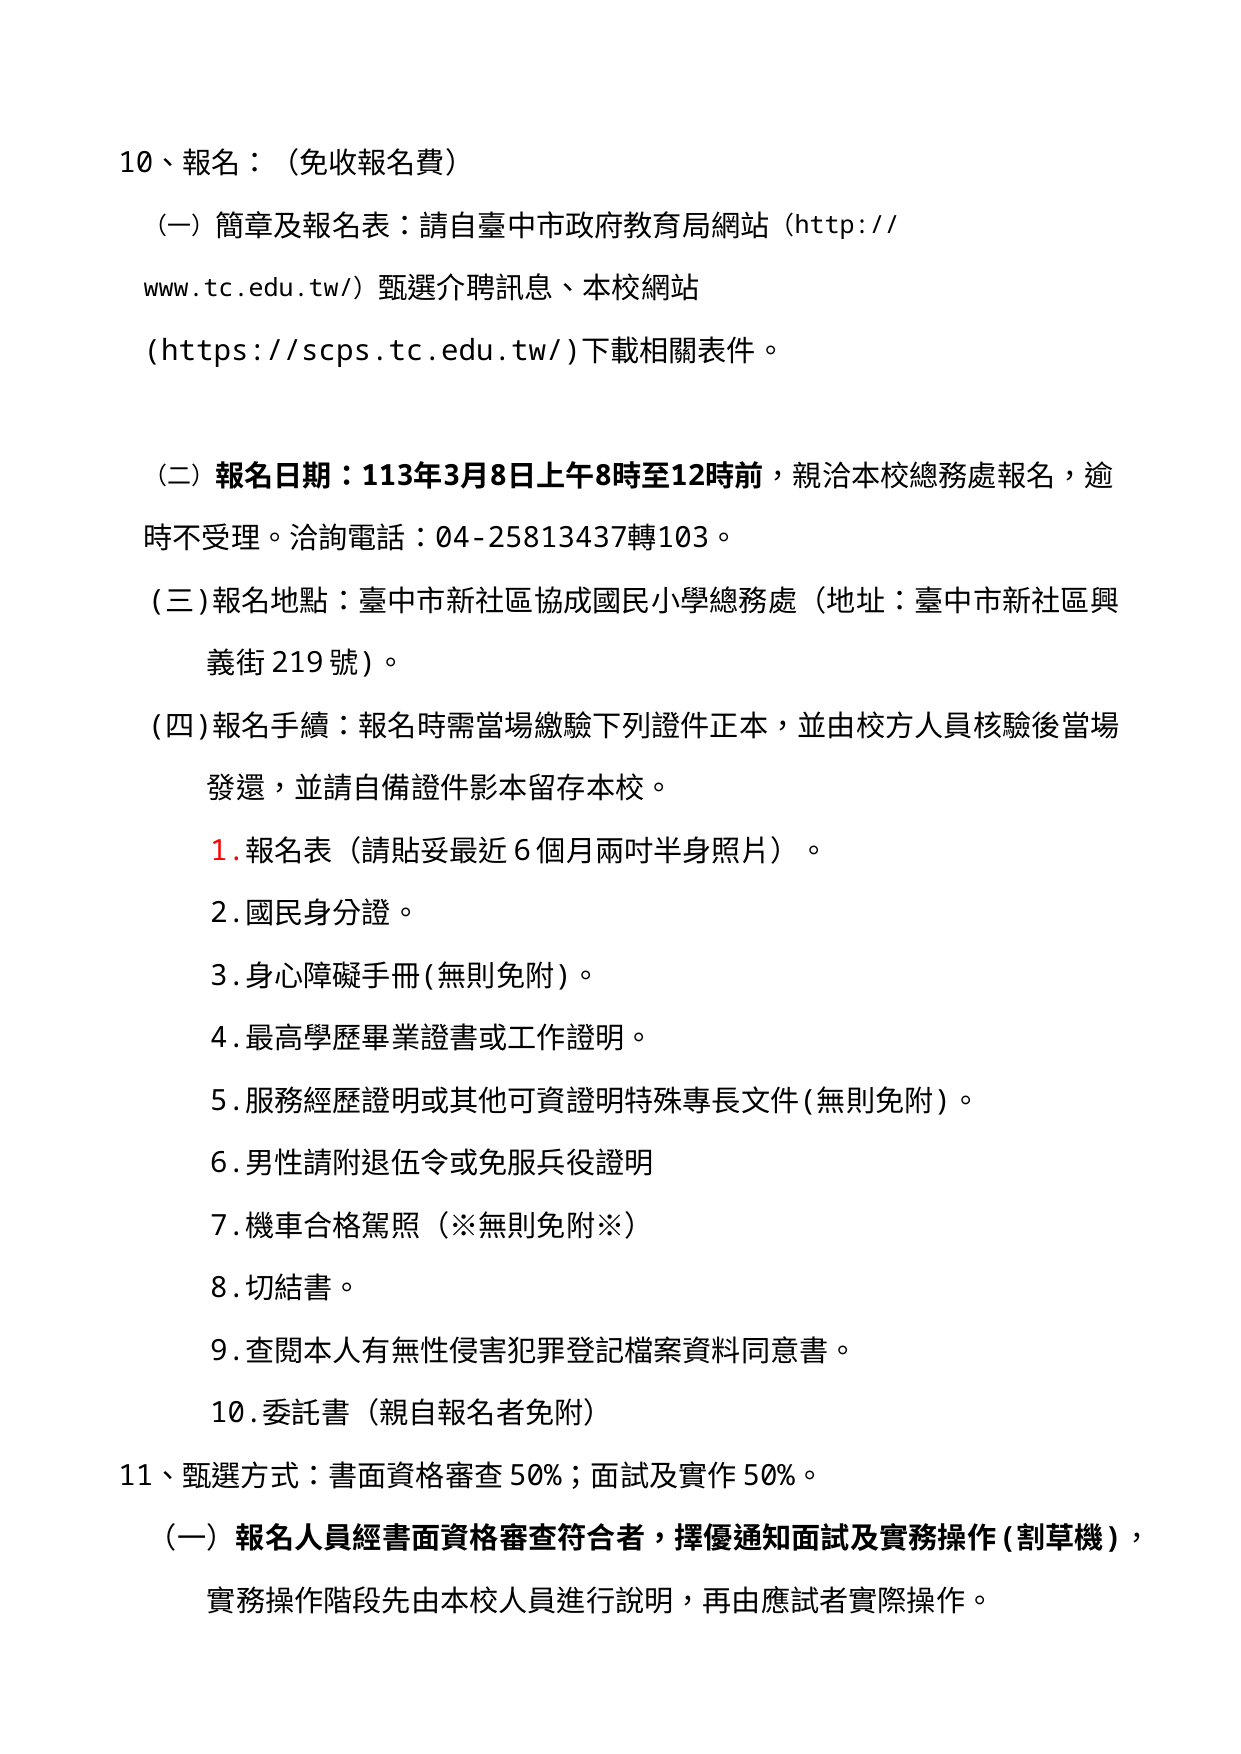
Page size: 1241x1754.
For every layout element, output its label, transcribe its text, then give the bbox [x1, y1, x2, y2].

text 5.服務經歷證明或其他可資證明特殊專長文件(無則免附)。 [210, 1057, 1122, 1119]
text (三)報名地點：臺中市新社區協成國民小學總務處（地址：臺中市新社區興義街219號)。 [148, 557, 1122, 682]
text 10.委託書（親自報名者免附） [210, 1369, 1122, 1432]
text 7.機車合格駕照（※無則免附※） [210, 1182, 1122, 1244]
text (四)報名手續：報名時需當場繳驗下列證件正本，並由校方人員核驗後當場發還，並請自備證件影本留存本校。 [148, 682, 1122, 807]
text 9.查閱本人有無性侵害犯罪登記檔案資料同意書。 [210, 1307, 1122, 1369]
list 甄選方式：書面資格審查50%；面試及實作50%。 [118, 1432, 1122, 1494]
text （一）報名人員經書面資格審查符合者，擇優通知面試及實務操作(割草機)，實務操作階段先由本校人員進行說明，再由應試者實際操作。 [148, 1494, 1122, 1619]
text 6.男性請附退伍令或免服兵役證明 [210, 1119, 1122, 1182]
list 報名：（免收報名費） [118, 119, 1122, 182]
text 3.身心障礙手冊(無則免附)。 [210, 932, 1122, 994]
text 8.切結書。 [210, 1244, 1122, 1307]
text （一）簡章及報名表：請自臺中市政府教育局網站（http://www.tc.edu.tw/）甄選介聘訊息、本校網站 (https://scps.tc.edu.tw/)下載相關表件。 [143, 182, 1122, 369]
text 4.最高學歷畢業證書或工作證明。 [210, 994, 1122, 1057]
text 1.報名表（請貼妥最近6個月兩吋半身照片）。 [210, 807, 1122, 869]
text 2.國民身分證。 [210, 869, 1122, 932]
text （二）報名日期：113年3月8日上午8時至12時前，親洽本校總務處報名，逾時不受理。洽詢電話：04-25813437轉103。 [143, 432, 1122, 557]
